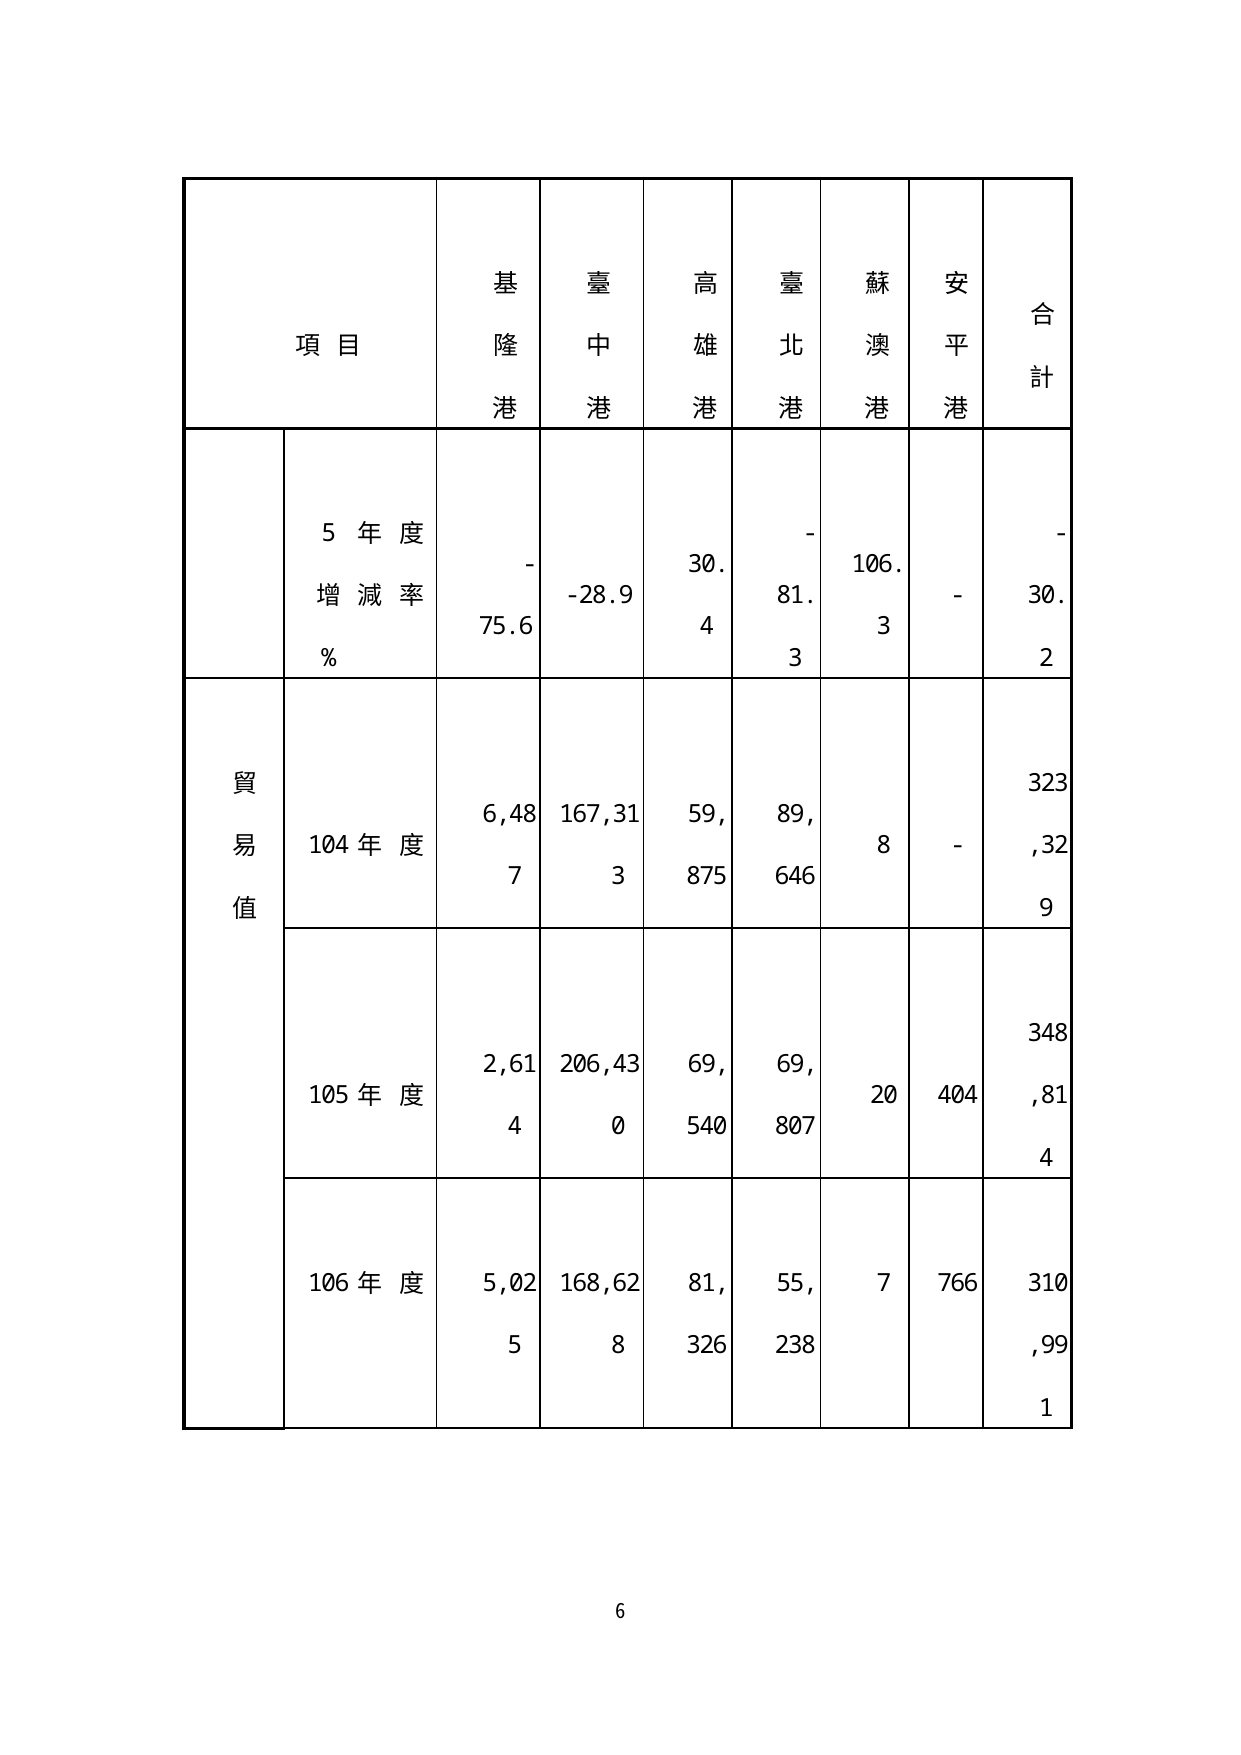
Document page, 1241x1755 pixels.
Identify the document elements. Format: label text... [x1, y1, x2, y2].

table_cell [186, 430, 283, 677]
table_header 基隆港 [437, 180, 539, 427]
table_cell 69,540 [644, 929, 731, 1177]
table_header 高雄港 [644, 180, 731, 427]
table_cell 5,025 [437, 1179, 539, 1427]
table_cell 348,814 [984, 929, 1070, 1177]
table_cell - [910, 679, 982, 927]
table_cell 2,614 [437, 929, 539, 1177]
table_cell 404 [910, 929, 982, 1177]
table_cell 104年度 [285, 679, 436, 927]
table_cell 81,326 [644, 1179, 731, 1427]
table_cell 59,875 [644, 679, 731, 927]
table_cell 106.3 [821, 430, 908, 677]
table_cell -81.3 [733, 430, 820, 677]
table_header 項目 [186, 180, 436, 427]
table_cell -28.9 [541, 430, 643, 677]
table_header 合計 [984, 180, 1070, 427]
table_header 安平港 [910, 180, 982, 427]
table_cell 8 [821, 679, 908, 927]
table_cell 89,646 [733, 679, 820, 927]
table_cell 7 [821, 1179, 908, 1427]
table_cell 69,807 [733, 929, 820, 1177]
table_cell 310,991 [984, 1179, 1070, 1427]
table_cell 323,329 [984, 679, 1070, 927]
table_cell 168,628 [541, 1179, 643, 1427]
table_cell 766 [910, 1179, 982, 1427]
table_cell - [910, 430, 982, 677]
table_cell -30.2 [984, 430, 1070, 677]
table_header 蘇澳港 [821, 180, 908, 427]
table_cell 167,313 [541, 679, 643, 927]
table_cell 206,430 [541, 929, 643, 1177]
table_cell 30.4 [644, 430, 731, 677]
table_cell 106年度 [285, 1179, 436, 1427]
table_header 臺中港 [541, 180, 643, 427]
table_cell 5年度增減率% [285, 430, 436, 677]
table_cell 105年度 [285, 929, 436, 1177]
table_header 臺北港 [733, 180, 820, 427]
table_cell 6,487 [437, 679, 539, 927]
table_cell 20 [821, 929, 908, 1177]
table_cell -75.6 [437, 430, 539, 677]
table_cell 貿易值 [186, 679, 283, 1427]
table_cell 55,238 [733, 1179, 820, 1427]
